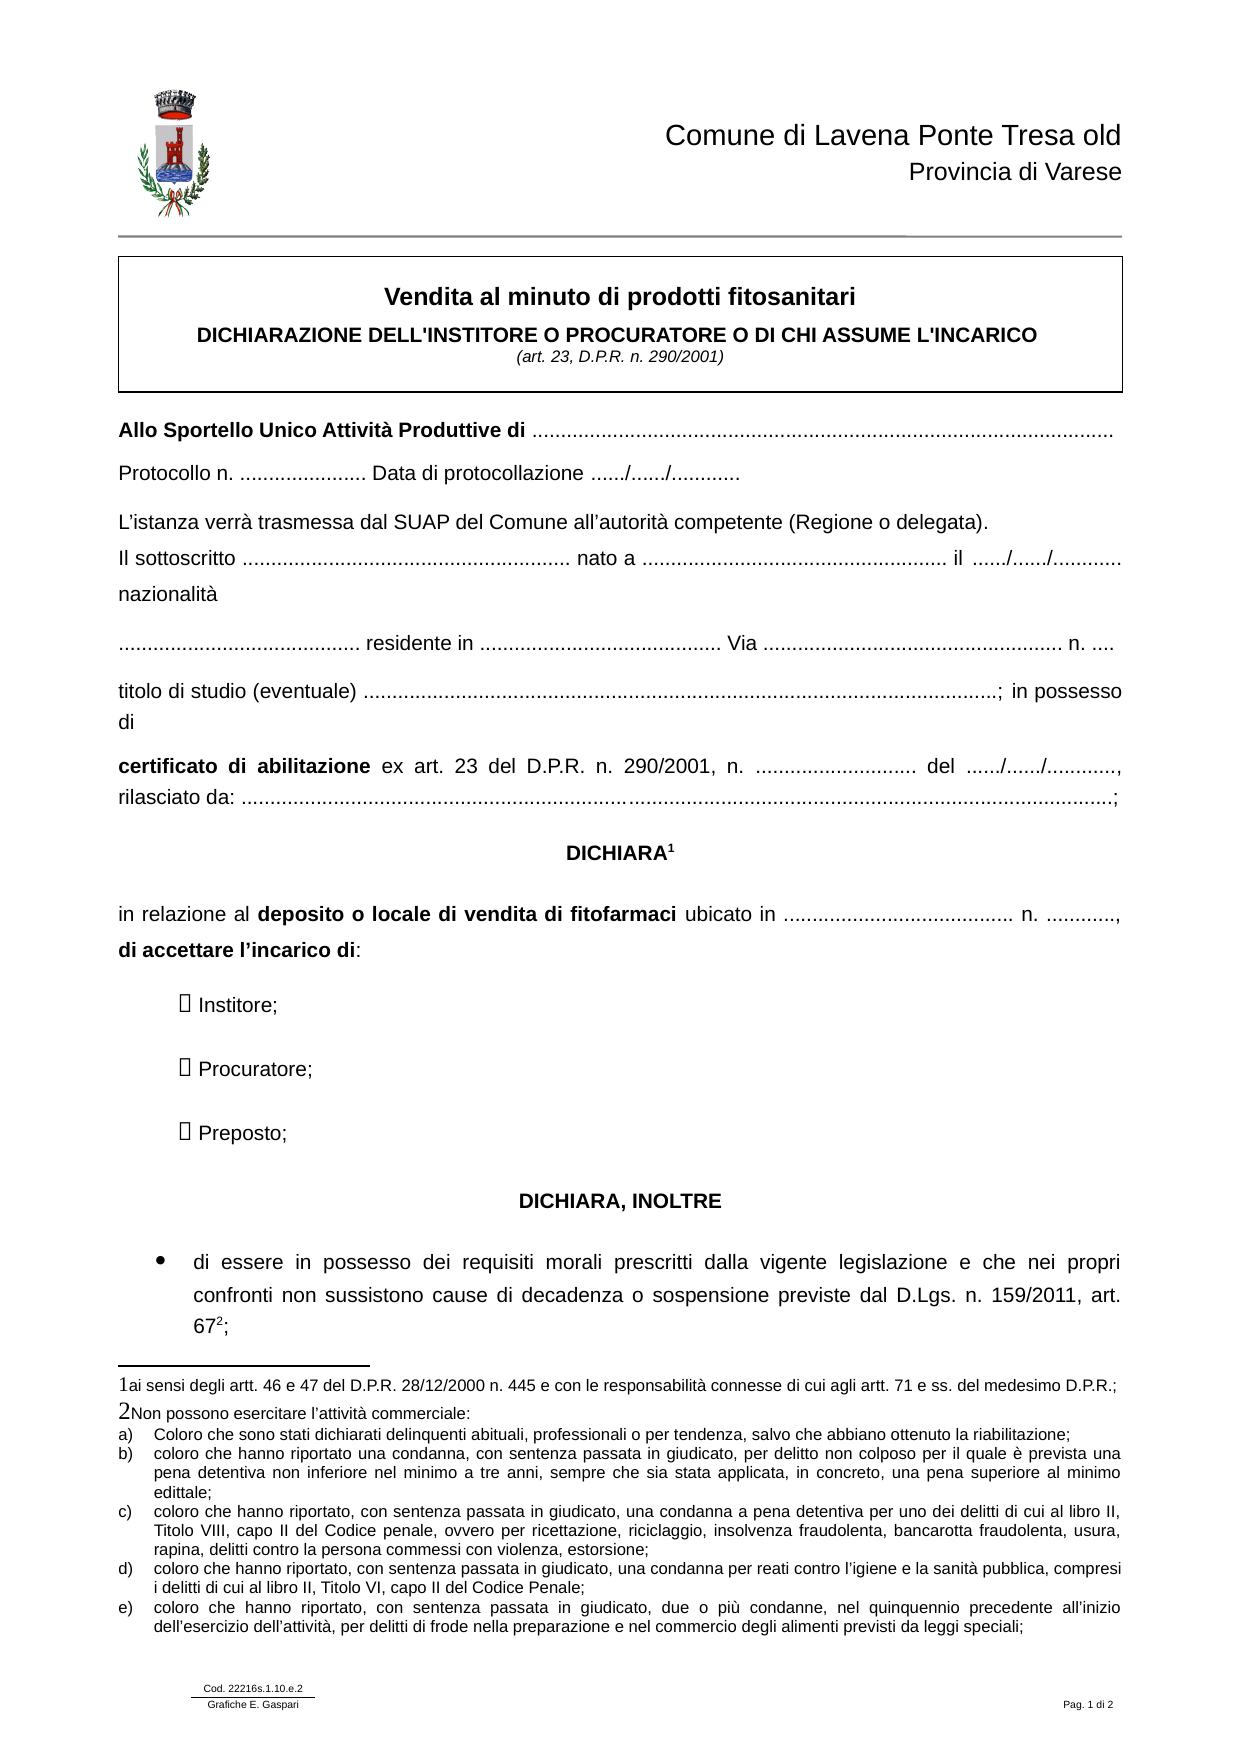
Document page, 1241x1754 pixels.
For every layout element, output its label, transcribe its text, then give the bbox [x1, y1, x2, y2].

list coloro che hanno riportato, con sentenza passata in giudicato, una condanna per reati contro l’igiene e la sanità pubblica, compresi i delitti di cui al libro II, Titolo VI, capo II del Codice Penale; [118, 1559, 1122, 1597]
list Non possono esercitare l’attività commerciale: [118, 1396, 1122, 1425]
text Protocollo n. ...................... Data di protocollazione ....../....../............ [118, 461, 1122, 485]
text L’istanza verrà trasmessa dal SUAP del Comune all’autorità competente (Regione o delegata). [118, 509, 1122, 533]
text titolo di studio (eventuale) ..............................................................................................................; in possesso di [118, 679, 1122, 734]
text Provincia di Varese [224, 157, 1122, 185]
list coloro che hanno riportato, con sentenza passata in giudicato, una condanna a pena detentiva per uno dei delitti di cui al libro II, Titolo VIII, capo II del Codice penale, ovvero per ricettazione, riciclaggio, insolvenza fraudolenta, bancarotta fraudolenta, usura, rapina, delitti contro la persona commessi con violenza, estorsione; [118, 1502, 1122, 1559]
text .......................................... residente in .......................................... Via .................................................... n. .... [118, 630, 1122, 654]
text DICHIARA [118, 841, 1122, 865]
text  Preposto; [177, 1113, 1122, 1147]
text ai sensi degli artt. 46 e 47 del D.P.R. 28/12/2000 n. 445 e con le responsabilità connesse di cui agli artt. 71 e ss. del medesimo D.P.R.; [118, 1372, 1122, 1396]
list Coloro che sono stati dichiarati delinquenti abituali, professionali o per tendenza, salvo che abbiano ottenuto la riabilitazione; [118, 1425, 1122, 1444]
list coloro che hanno riportato una condanna, con sentenza passata in giudicato, per delitto non colposo per il quale è prevista una pena detentiva non inferiore nel minimo a tre anni, sempre che sia stata applicata, in concreto, una pena superiore al minimo edittale; [118, 1444, 1122, 1502]
list coloro che hanno riportato, con sentenza passata in giudicato, due o più condanne, nel quinquennio precedente all’inizio dell’esercizio dell’attività, per delitti di frode nella preparazione e nel commercio degli alimenti previsti da leggi speciali; [118, 1597, 1122, 1636]
text Il sottoscritto ......................................................... nato a ..................................................... il ....../....../............ nazionalità [118, 546, 1122, 606]
text DICHIARA, INOLTRE [118, 1189, 1122, 1213]
text  Institore; [177, 986, 1122, 1020]
picture [122, 87, 224, 219]
text certificato di abilitazione ex art. 23 del D.P.R. n. 290/2001, n. ............................ del ....../....../............, rilasciato da: .......................................................................................................................................................; [118, 753, 1122, 809]
text Comune di Lavena Ponte Tresa old [224, 118, 1122, 152]
text Allo Sportello Unico Attività Produttive di ..................................................................................................... [118, 417, 1122, 441]
table_header Vendita al minuto di prodotti fitosanitari DICHIARAZIONE DELL'INSTITORE O PROCURATORE O DI CHI ASSUME L'INCARICO (art. 23, D.P.R. n. 290/2001) [119, 257, 1122, 391]
text  Procuratore; [177, 1050, 1122, 1084]
list di essere in possesso dei requisiti morali prescritti dalla vigente legislazione e che nei propri confronti non sussistono cause di decadenza o sospensione previste dal D.Lgs. n. 159/2011, art. 67; [156, 1250, 1122, 1337]
text in relazione al deposito o locale di vendita di fitofarmaci ubicato in ........................................ n. ............, di accettare l’incarico di: [118, 902, 1122, 962]
